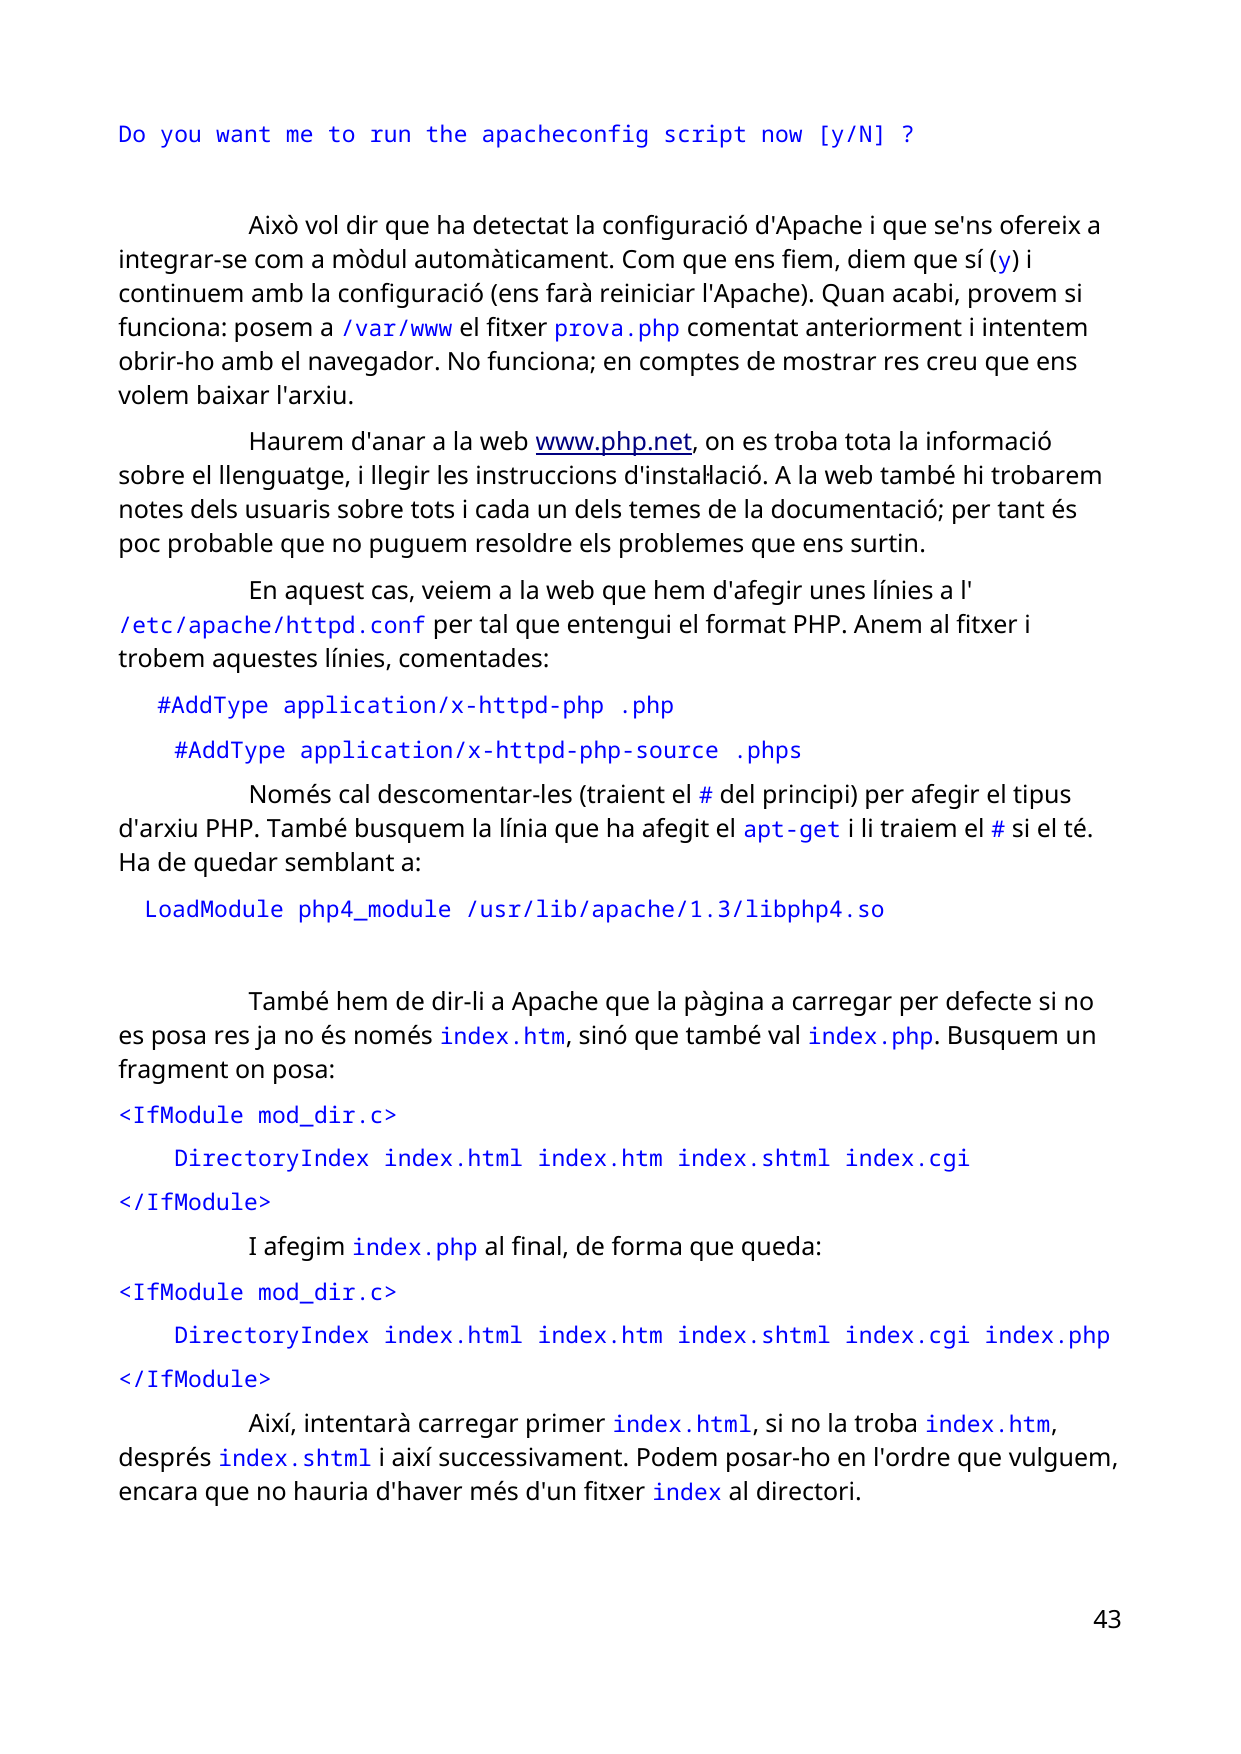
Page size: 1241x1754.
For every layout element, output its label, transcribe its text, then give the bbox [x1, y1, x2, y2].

text <IfModule mod_dir.c> [118, 1099, 1122, 1130]
text <IfModule mod_dir.c> [118, 1276, 1122, 1307]
text DirectoryIndex index.html index.htm index.shtml index.cgi index.php [118, 1319, 1122, 1350]
text #AddType application/x-httpd-php-source .phps [118, 733, 1122, 764]
text Haurem d'anar a la web www.php.net, on es troba tota la informació sobre el llenguatge, i llegir les instruccions d'instal·lació. A la web també hi trobarem notes dels usuaris sobre tots i cada un dels temes de la documentació; per tant és poc probable que no puguem resoldre els problemes que ens surtin. [118, 424, 1122, 560]
text També hem de dir-li a Apache que la pàgina a carregar per defecte si no es posa res ja no és només index.htm, sinó que també val index.php. Busquem un fragment on posa: [118, 984, 1122, 1086]
text Això vol dir que ha detectat la configuració d'Apache i que se'ns ofereix a integrar-se com a mòdul automàticament. Com que ens fiem, diem que sí (y) i continuem amb la configuració (ens farà reiniciar l'Apache). Quan acabi, provem si funciona: posem a /var/www el fitxer prova.php comentat anteriorment i intentem obrir-ho amb el navegador. No funciona; en comptes de mostrar res creu que ens volem baixar l'arxiu. [118, 208, 1122, 412]
text DirectoryIndex index.html index.htm index.shtml index.cgi [118, 1142, 1122, 1173]
text #AddType application/x-httpd-php .php [118, 687, 1122, 721]
text </IfModule> [118, 1186, 1122, 1217]
text En aquest cas, veiem a la web que hem d'afegir unes línies a l' /etc/apache/httpd.conf per tal que entengui el format PHP. Anem al fitxer i trobem aquestes línies, comentades: [118, 573, 1122, 674]
text Així, intentarà carregar primer index.html, si no la troba index.htm, després index.shtml i així successivament. Podem posar-ho en l'ordre que vulguem, encara que no hauria d'haver més d'un fitxer index al directori. [118, 1406, 1122, 1508]
text </IfModule> [118, 1363, 1122, 1394]
text Només cal descomentar-les (traient el # del principi) per afegir el tipus d'arxiu PHP. També busquem la línia que ha afegit el apt-get i li traiem el # si el té. Ha de quedar semblant a: [118, 777, 1122, 879]
text LoadModule php4_module /usr/lib/apache/1.3/libphp4.so [118, 891, 1122, 925]
text I afegim index.php al final, de forma que queda: [118, 1229, 1122, 1263]
text Do you want me to run the apacheconfig script now [y/N] ? [118, 118, 1122, 149]
